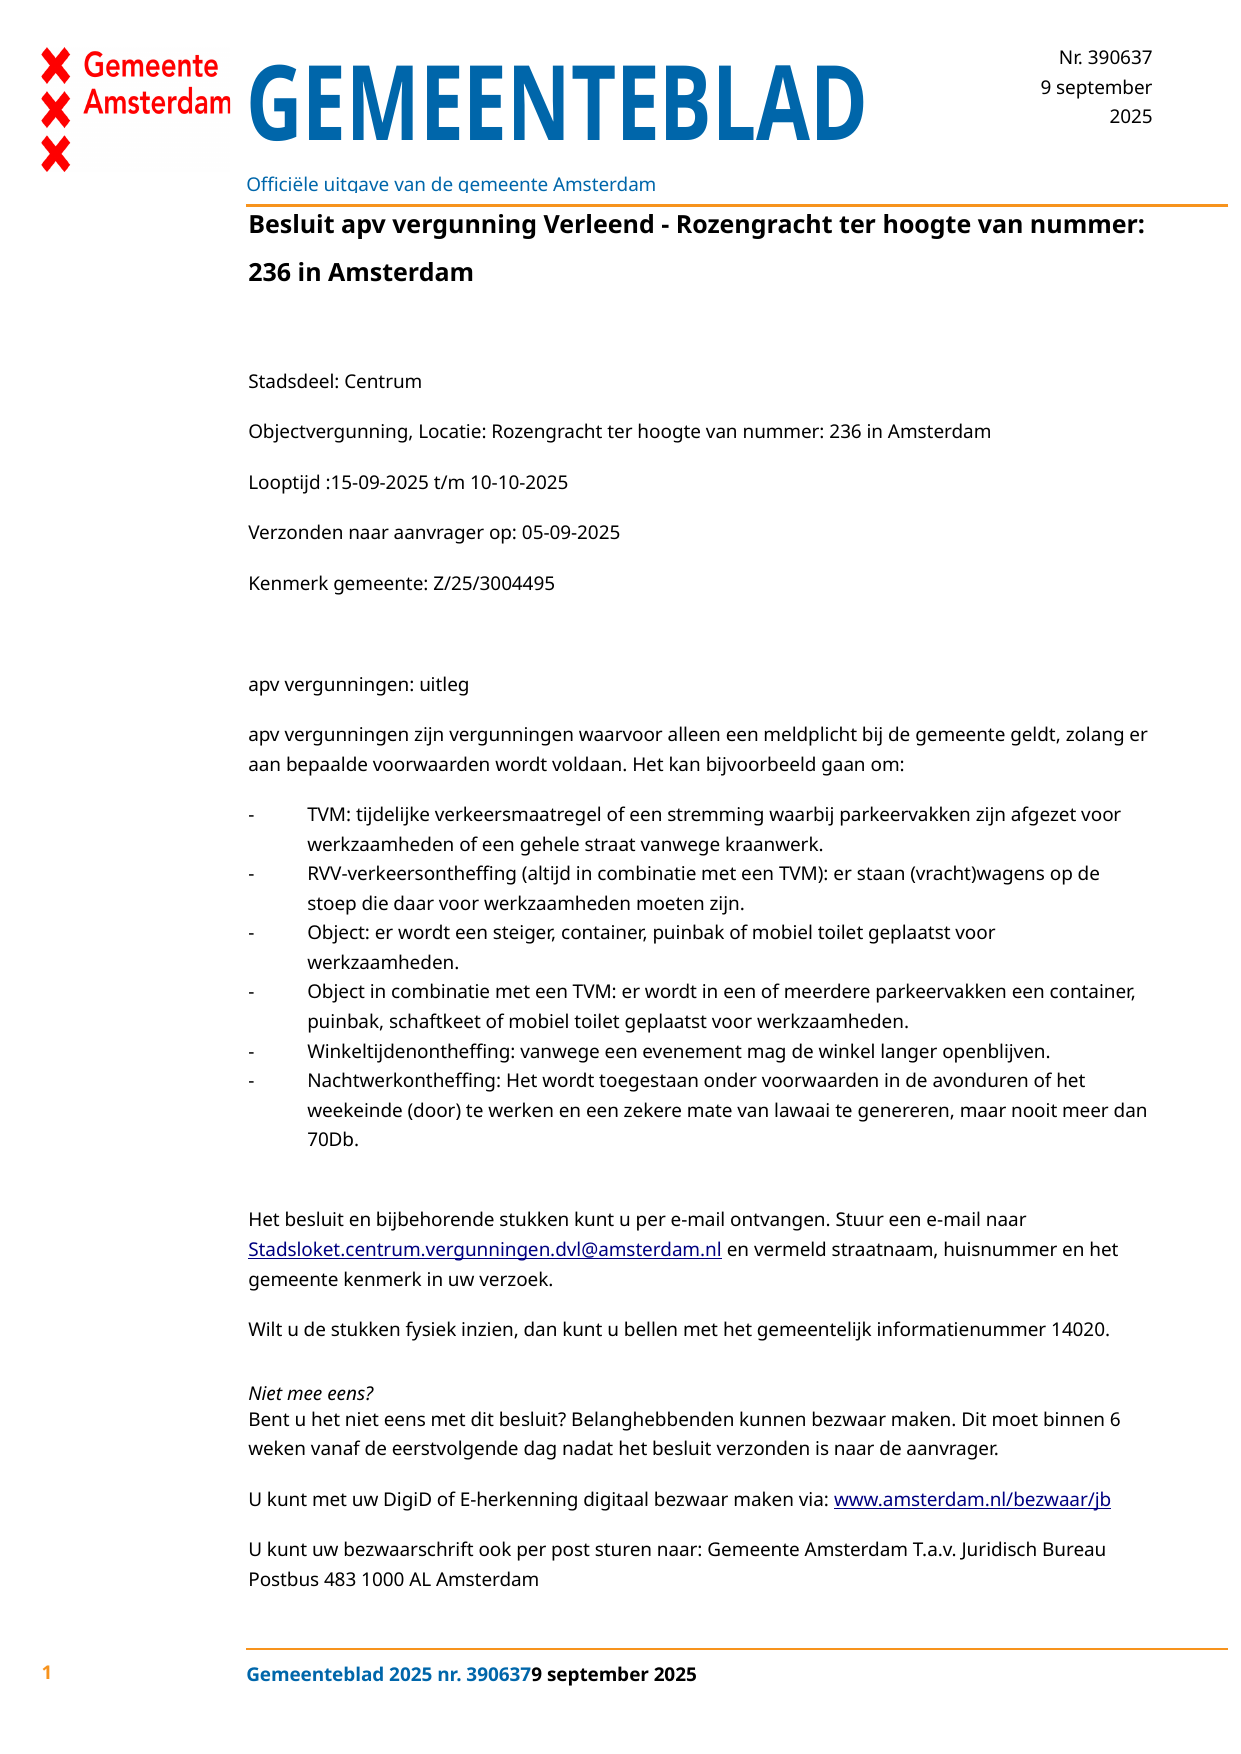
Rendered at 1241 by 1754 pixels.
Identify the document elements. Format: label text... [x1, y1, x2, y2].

text Besluit apv vergunning Verleend - Rozengracht ter hoogte van nummer: 236 in Amsterdam [248, 207, 1152, 288]
text Bent u het niet eens met dit besluit? Belanghebbenden kunnen bezwaar maken. Dit moet binnen 6 weken vanaf de eerstvolgende dag nadat het besluit verzonden is naar de aanvrager. [248, 1406, 1152, 1461]
text Stadsdeel: Centrum [248, 368, 1152, 394]
text apv vergunningen: uitleg [248, 671, 1152, 697]
text Looptijd :15-09-2025 t/m 10-10-2025 [248, 469, 1152, 495]
list RVV-verkeersontheffing (altijd in combinatie met een TVM): er staan (vracht)wagens op de stoep die daar voor werkzaamheden moeten zijn. [248, 860, 1152, 916]
text Wilt u de stukken fysiek inzien, dan kunt u bellen met het gemeentelijk informatienummer 14020. [248, 1316, 1152, 1342]
picture [41, 47, 231, 172]
text Objectvergunning, Locatie: Rozengracht ter hoogte van nummer: 236 in Amsterdam [248, 419, 1152, 444]
text U kunt met uw DigiD of E-herkenning digitaal bezwaar maken via: www.amsterdam.nl/bezwaar/jb [248, 1486, 1152, 1512]
text Niet mee eens? [248, 1380, 1152, 1406]
list Object: er wordt een steiger, container, puinbak of mobiel toilet geplaatst voor werkzaamheden. [248, 919, 1152, 975]
text U kunt uw bezwaarschrift ook per post sturen naar: Gemeente Amsterdam T.a.v. Juridisch Bureau Postbus 483 1000 AL Amsterdam [248, 1536, 1152, 1592]
list Nachtwerkontheffing: Het wordt toegestaan onder voorwaarden in de avonduren of het weekeinde (door) te werken en een zekere mate van lawaai te genereren, maar nooit meer dan 70Db. [248, 1067, 1152, 1152]
text Verzonden naar aanvrager op: 05-09-2025 [248, 519, 1152, 545]
list Winkeltijdenontheffing: vanwege een evenement mag de winkel langer openblijven. [248, 1038, 1152, 1064]
text apv vergunningen zijn vergunningen waarvoor alleen een meldplicht bij de gemeente geldt, zolang er aan bepaalde voorwaarden wordt voldaan. Het kan bijvoorbeeld gaan om: [248, 721, 1152, 777]
list TVM: tijdelijke verkeersmaatregel of een stremming waarbij parkeervakken zijn afgezet voor werkzaamheden of een gehele straat vanwege kraanwerk. [248, 801, 1152, 857]
text Het besluit en bijbehorende stukken kunt u per e-mail ontvangen. Stuur een e-mail naar Stadsloket.centrum.vergunningen.dvl@amsterdam.nl en vermeld straatnaam, huisnummer en het gemeente kenmerk in uw verzoek. [248, 1207, 1152, 1292]
list Object in combinatie met een TVM: er wordt in een of meerdere parkeervakken een container, puinbak, schaftkeet of mobiel toilet geplaatst voor werkzaamheden. [248, 979, 1152, 1034]
text Kenmerk gemeente: Z/25/3004495 [248, 570, 1152, 596]
